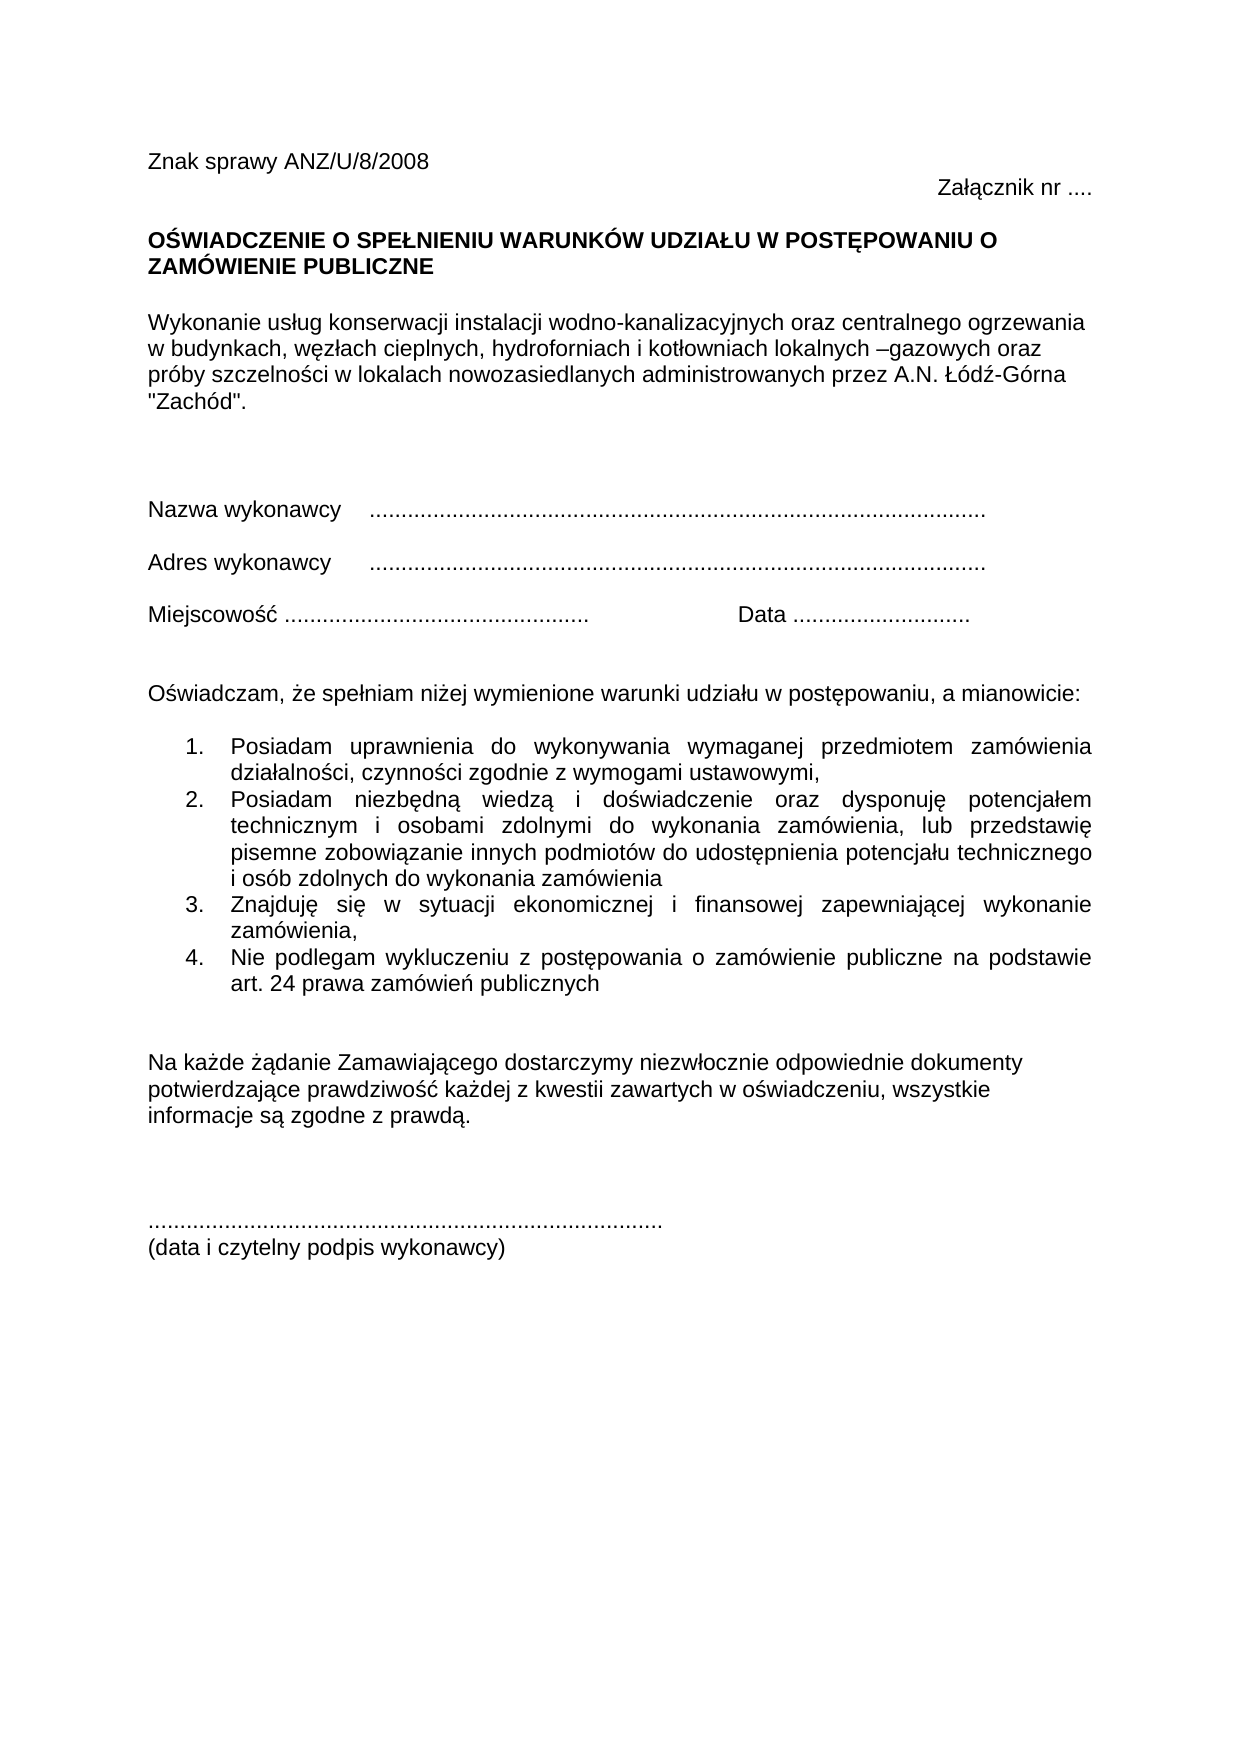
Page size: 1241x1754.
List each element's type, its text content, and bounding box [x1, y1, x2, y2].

text OŚWIADCZENIE O SPEŁNIENIU WARUNKÓW UDZIAŁU W POSTĘPOWANIU O ZAMÓWIENIE PUBLICZNE [148, 227, 1092, 279]
text Adres wykonawcy ................................................................................................. [148, 548, 1092, 575]
text Oświadczam, że spełniam niżej wymienione warunki udziału w postępowaniu, a mianowicie: [148, 680, 1092, 707]
text Nazwa wykonawcy ................................................................................................. [148, 496, 1092, 522]
text 2. Posiadam niezbędną wiedzą i doświadczenie oraz dysponuję potencjałem technicznym i osobami zdolnymi do wykonania zamówienia, lub przedstawię pisemne zobowiązanie innych podmiotów do udostępnienia potencjału technicznego i osób zdolnych do wykonania zamówienia [185, 786, 1092, 891]
text Na każde żądanie Zamawiającego dostarczymy niezwłocznie odpowiednie dokumenty potwierdzające prawdziwość każdej z kwestii zawartych w oświadczeniu, wszystkie informacje są zgodne z prawdą. [148, 1049, 1092, 1128]
text Znak sprawy ANZ/U/8/2008 [148, 148, 1092, 174]
text 3. Znajduję się w sytuacji ekonomicznej i finansowej zapewniającej wykonanie zamówienia, [185, 891, 1092, 944]
text Załącznik nr .... [148, 174, 1092, 200]
text (data i czytelny podpis wykonawcy) [148, 1234, 1092, 1260]
text Miejscowość ................................................ Data ............................ [148, 601, 1092, 628]
text ................................................................................. [148, 1207, 1092, 1234]
text 1. Posiadam uprawnienia do wykonywania wymaganej przedmiotem zamówienia działalności, czynności zgodnie z wymogami ustawowymi, [185, 733, 1092, 786]
text 4. Nie podlegam wykluczeniu z postępowania o zamówienie publiczne na podstawie art. 24 prawa zamówień publicznych [185, 944, 1092, 997]
text Wykonanie usług konserwacji instalacji wodno-kanalizacyjnych oraz centralnego ogrzewania w budynkach, węzłach cieplnych, hydroforniach i kotłowniach lokalnych –gazowych oraz próby szczelności w lokalach nowozasiedlanych administrowanych przez A.N. Łódź-Górna "Zachód". [148, 308, 1092, 414]
